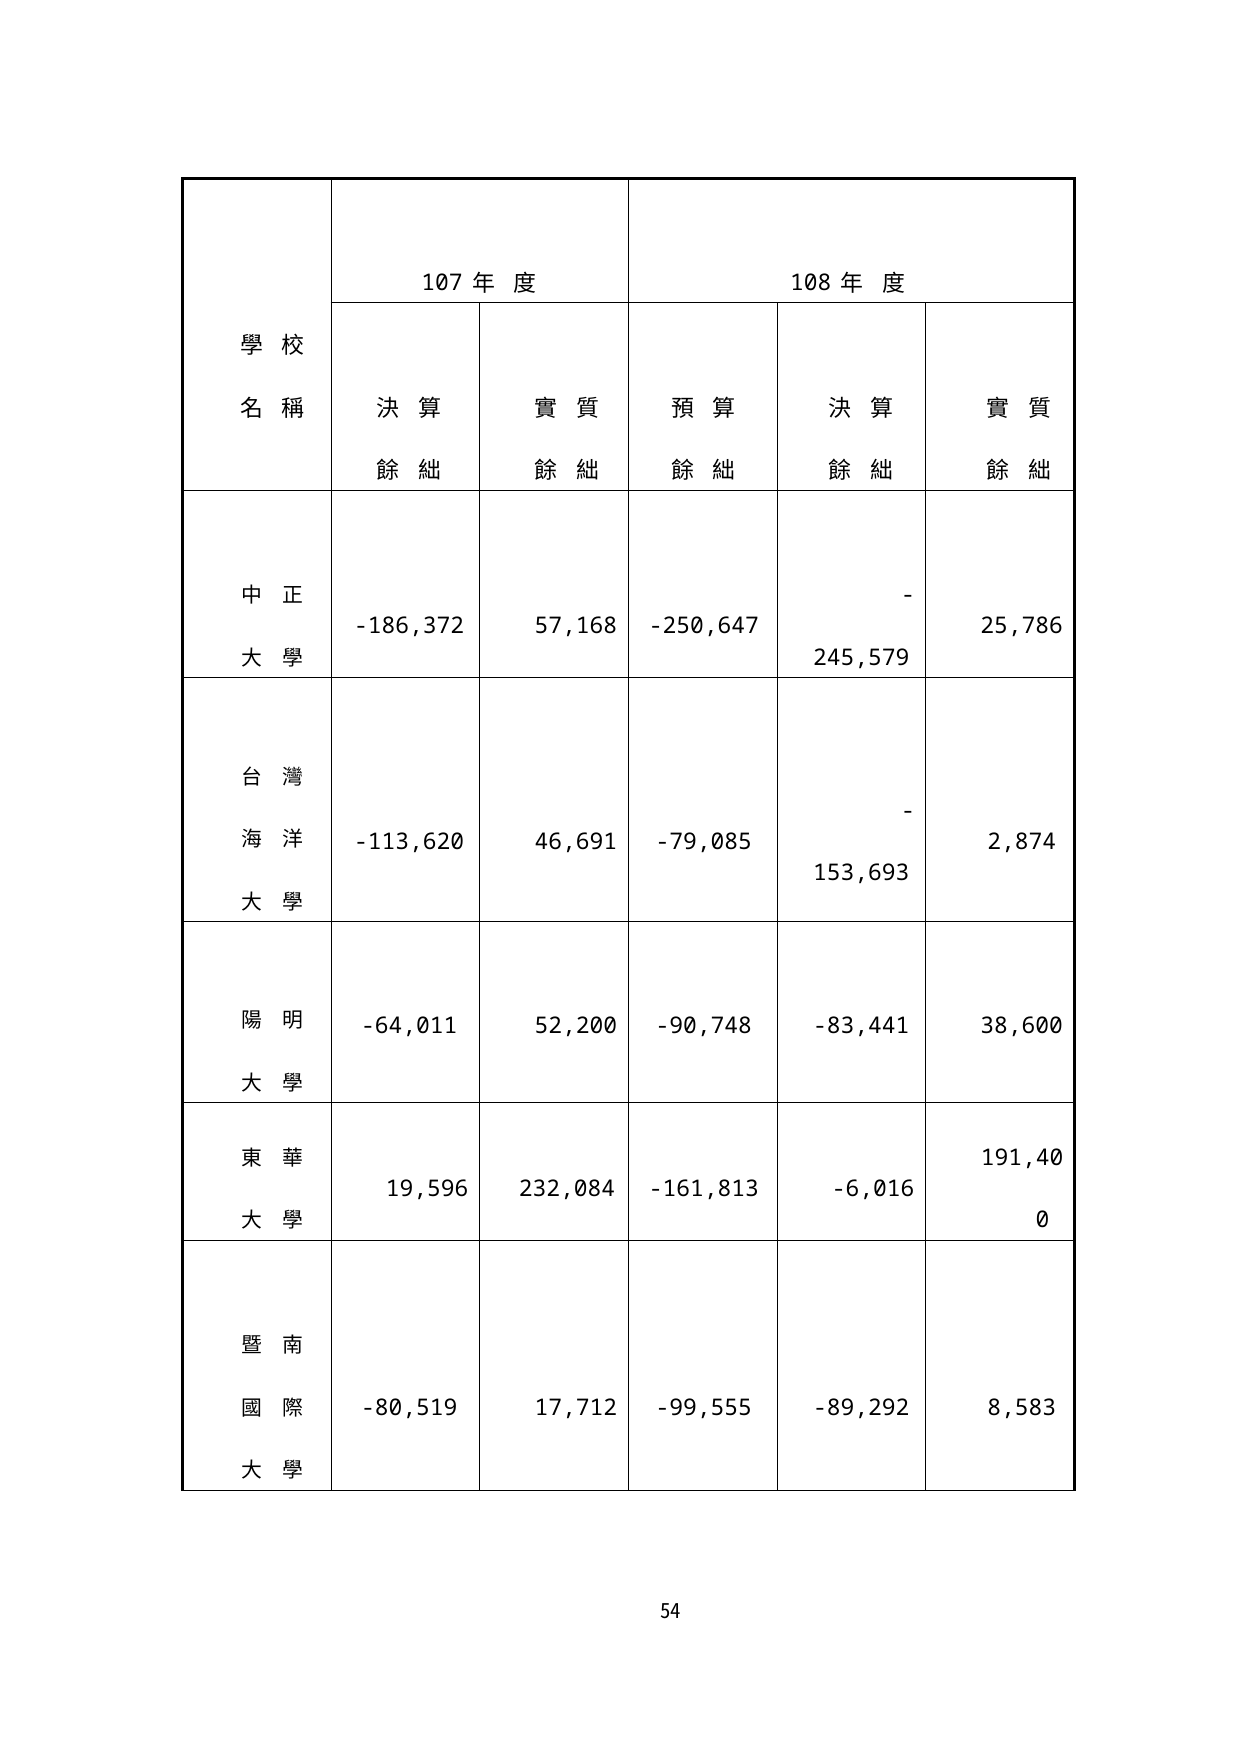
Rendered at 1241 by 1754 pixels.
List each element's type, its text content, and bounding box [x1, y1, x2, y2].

table_cell -99,555 [629, 1241, 777, 1490]
table_cell 38,600 [926, 922, 1073, 1102]
table_cell -83,441 [778, 922, 925, 1102]
table_cell 陽明大學 [184, 922, 331, 1102]
table_cell 46,691 [480, 678, 628, 921]
table_cell -153,693 [778, 678, 925, 921]
table_header 107年度 [332, 180, 628, 302]
table_cell -64,011 [332, 922, 479, 1102]
table_cell 實質餘絀 [480, 303, 628, 490]
table_cell 52,200 [480, 922, 628, 1102]
table_cell -79,085 [629, 678, 777, 921]
table_cell 暨南國際大學 [184, 1241, 331, 1490]
table_cell 實質餘絀 [926, 303, 1073, 490]
table_cell 8,583 [926, 1241, 1073, 1490]
table_cell -113,620 [332, 678, 479, 921]
table_header 學校名稱 [184, 180, 331, 490]
table_cell 決算餘絀 [778, 303, 925, 490]
table_cell 中正大學 [184, 491, 331, 677]
table_cell 57,168 [480, 491, 628, 677]
table_cell 232,084 [480, 1103, 628, 1240]
table_cell -89,292 [778, 1241, 925, 1490]
table_cell 25,786 [926, 491, 1073, 677]
table_cell -250,647 [629, 491, 777, 677]
table_cell -245,579 [778, 491, 925, 677]
table_cell 預算餘絀 [629, 303, 777, 490]
table_cell 東華大學 [184, 1103, 331, 1240]
table_cell 191,400 [926, 1103, 1073, 1240]
table_header 108年度 [629, 180, 1073, 302]
table_cell 台灣海洋大學 [184, 678, 331, 921]
table_cell 17,712 [480, 1241, 628, 1490]
table_cell -80,519 [332, 1241, 479, 1490]
table_cell -161,813 [629, 1103, 777, 1240]
table_cell 決算餘絀 [332, 303, 479, 490]
table_cell -90,748 [629, 922, 777, 1102]
table_cell 2,874 [926, 678, 1073, 921]
table_cell -186,372 [332, 491, 479, 677]
table_cell 19,596 [332, 1103, 479, 1240]
table_cell -6,016 [778, 1103, 925, 1240]
